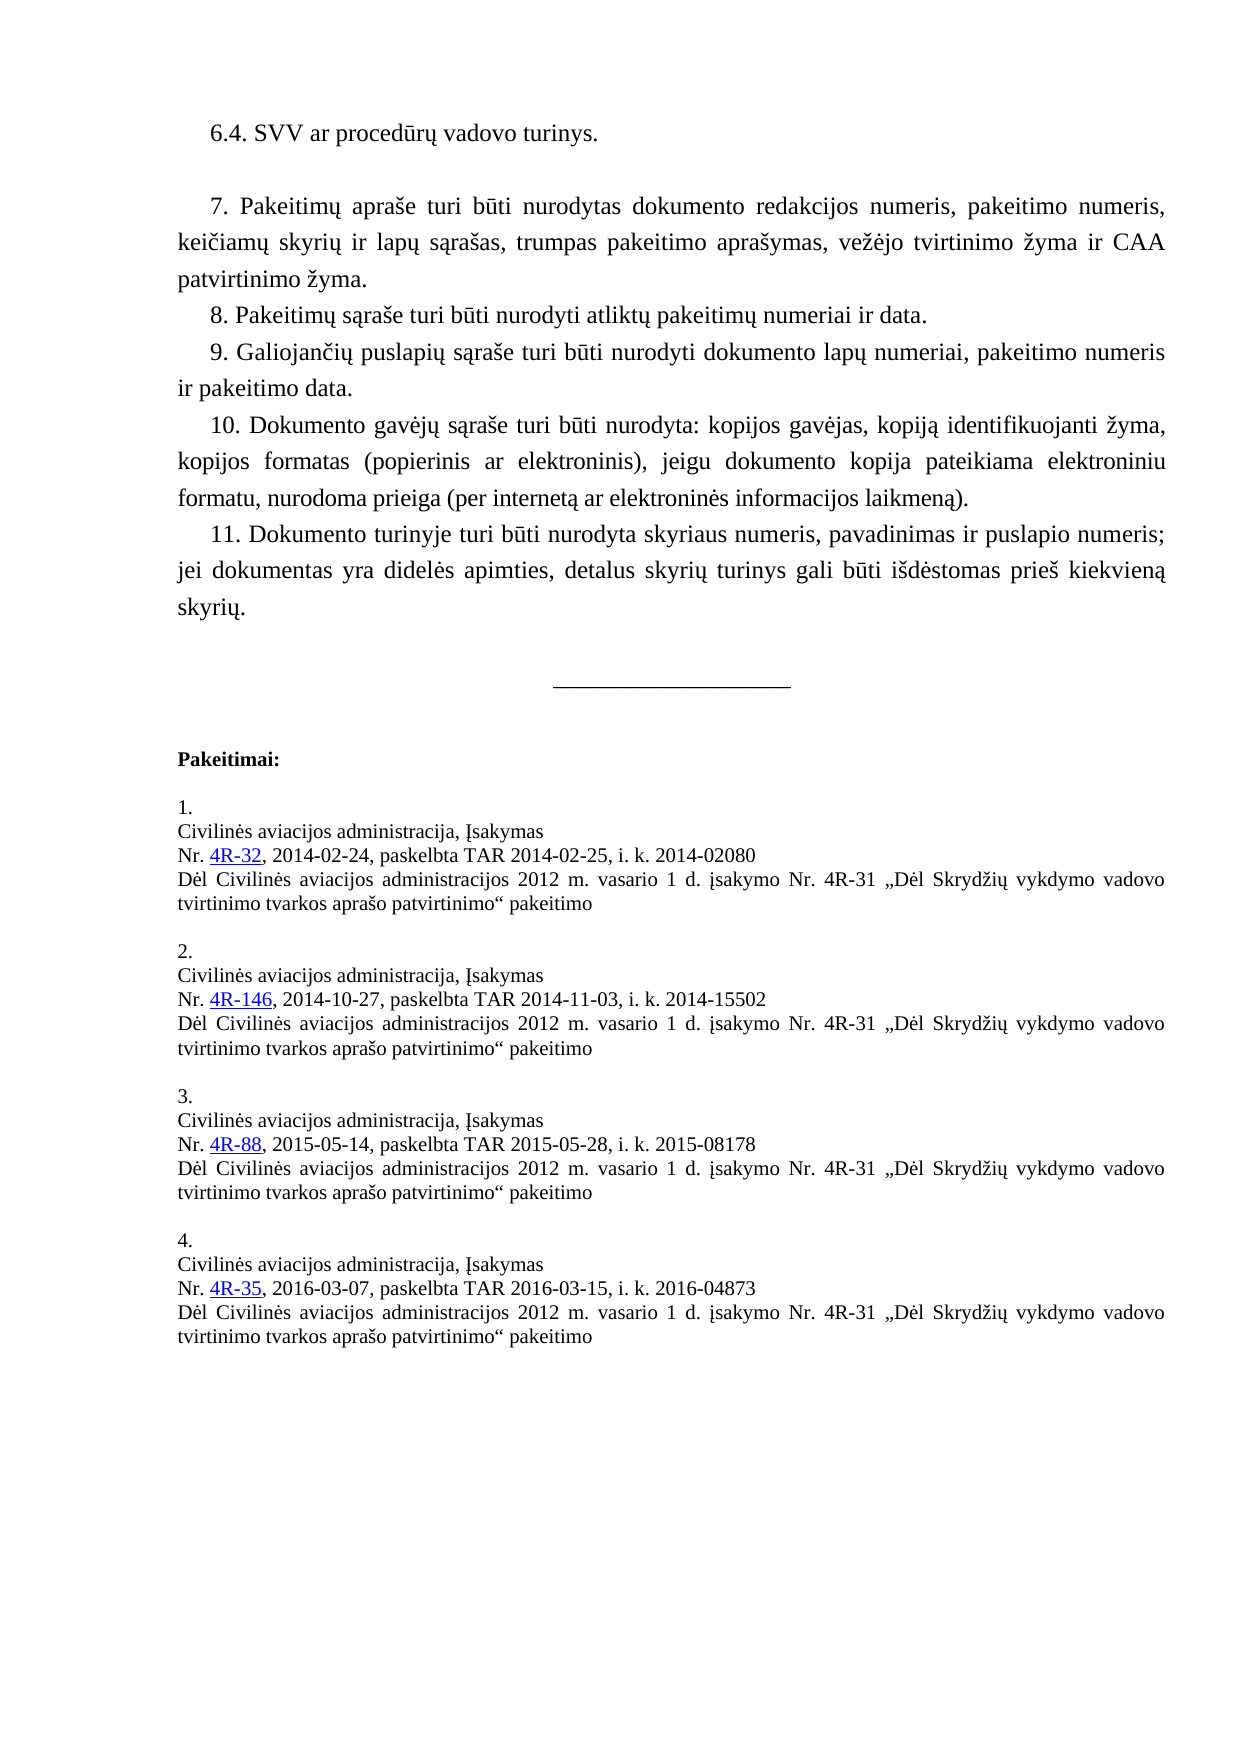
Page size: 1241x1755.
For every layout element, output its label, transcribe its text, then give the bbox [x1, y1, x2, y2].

text 4. [177, 1228, 1166, 1252]
text 6.4. SVV ar procedūrų vadovo turinys. [177, 118, 1166, 147]
text Nr. 4R-32, 2014-02-24, paskelbta TAR 2014-02-25, i. k. 2014-02080 [177, 843, 1166, 867]
text 10. Dokumento gavėjų sąraše turi būti nurodyta: kopijos gavėjas, kopiją identifikuojanti žyma, kopijos formatas (popierinis ar elektroninis), jeigu dokumento kopija pateikiama elektroniniu formatu, nurodoma prieiga (per internetą ar elektroninės informacijos laikmeną). [177, 410, 1166, 511]
text 8. Pakeitimų sąraše turi būti nurodyti atliktų pakeitimų numeriai ir data. [177, 300, 1166, 329]
text Civilinės aviacijos administracija, Įsakymas [177, 963, 1166, 987]
text Civilinės aviacijos administracija, Įsakymas [177, 1108, 1166, 1132]
text Pakeitimai: [177, 747, 1166, 771]
text 7. Pakeitimų apraše turi būti nurodytas dokumento redakcijos numeris, pakeitimo numeris, keičiamų skyrių ir lapų sąrašas, trumpas pakeitimo aprašymas, vežėjo tvirtinimo žyma ir CAA patvirtinimo žyma. [177, 191, 1166, 293]
text Civilinės aviacijos administracija, Įsakymas [177, 819, 1166, 843]
text 9. Galiojančių puslapių sąraše turi būti nurodyti dokumento lapų numeriai, pakeitimo numeris ir pakeitimo data. [177, 337, 1166, 402]
text Nr. 4R-146, 2014-10-27, paskelbta TAR 2014-11-03, i. k. 2014-15502 [177, 987, 1166, 1011]
text Dėl Civilinės aviacijos administracijos 2012 m. vasario 1 d. įsakymo Nr. 4R-31 „Dėl Skrydžių vykdymo vadovo tvirtinimo tvarkos aprašo patvirtinimo“ pakeitimo [177, 1300, 1166, 1348]
text 3. [177, 1083, 1166, 1108]
text ___________________ [177, 662, 1166, 691]
text Nr. 4R-35, 2016-03-07, paskelbta TAR 2016-03-15, i. k. 2016-04873 [177, 1276, 1166, 1300]
text 2. [177, 939, 1166, 963]
text Civilinės aviacijos administracija, Įsakymas [177, 1252, 1166, 1276]
text 1. [177, 795, 1166, 819]
text Dėl Civilinės aviacijos administracijos 2012 m. vasario 1 d. įsakymo Nr. 4R-31 „Dėl Skrydžių vykdymo vadovo tvirtinimo tvarkos aprašo patvirtinimo“ pakeitimo [177, 867, 1166, 915]
text Nr. 4R-88, 2015-05-14, paskelbta TAR 2015-05-28, i. k. 2015-08178 [177, 1132, 1166, 1156]
text Dėl Civilinės aviacijos administracijos 2012 m. vasario 1 d. įsakymo Nr. 4R-31 „Dėl Skrydžių vykdymo vadovo tvirtinimo tvarkos aprašo patvirtinimo“ pakeitimo [177, 1011, 1166, 1059]
text 11. Dokumento turinyje turi būti nurodyta skyriaus numeris, pavadinimas ir puslapio numeris; jei dokumentas yra didelės apimties, detalus skyrių turinys gali būti išdėstomas prieš kiekvieną skyrių. [177, 519, 1166, 621]
text Dėl Civilinės aviacijos administracijos 2012 m. vasario 1 d. įsakymo Nr. 4R-31 „Dėl Skrydžių vykdymo vadovo tvirtinimo tvarkos aprašo patvirtinimo“ pakeitimo [177, 1156, 1166, 1204]
